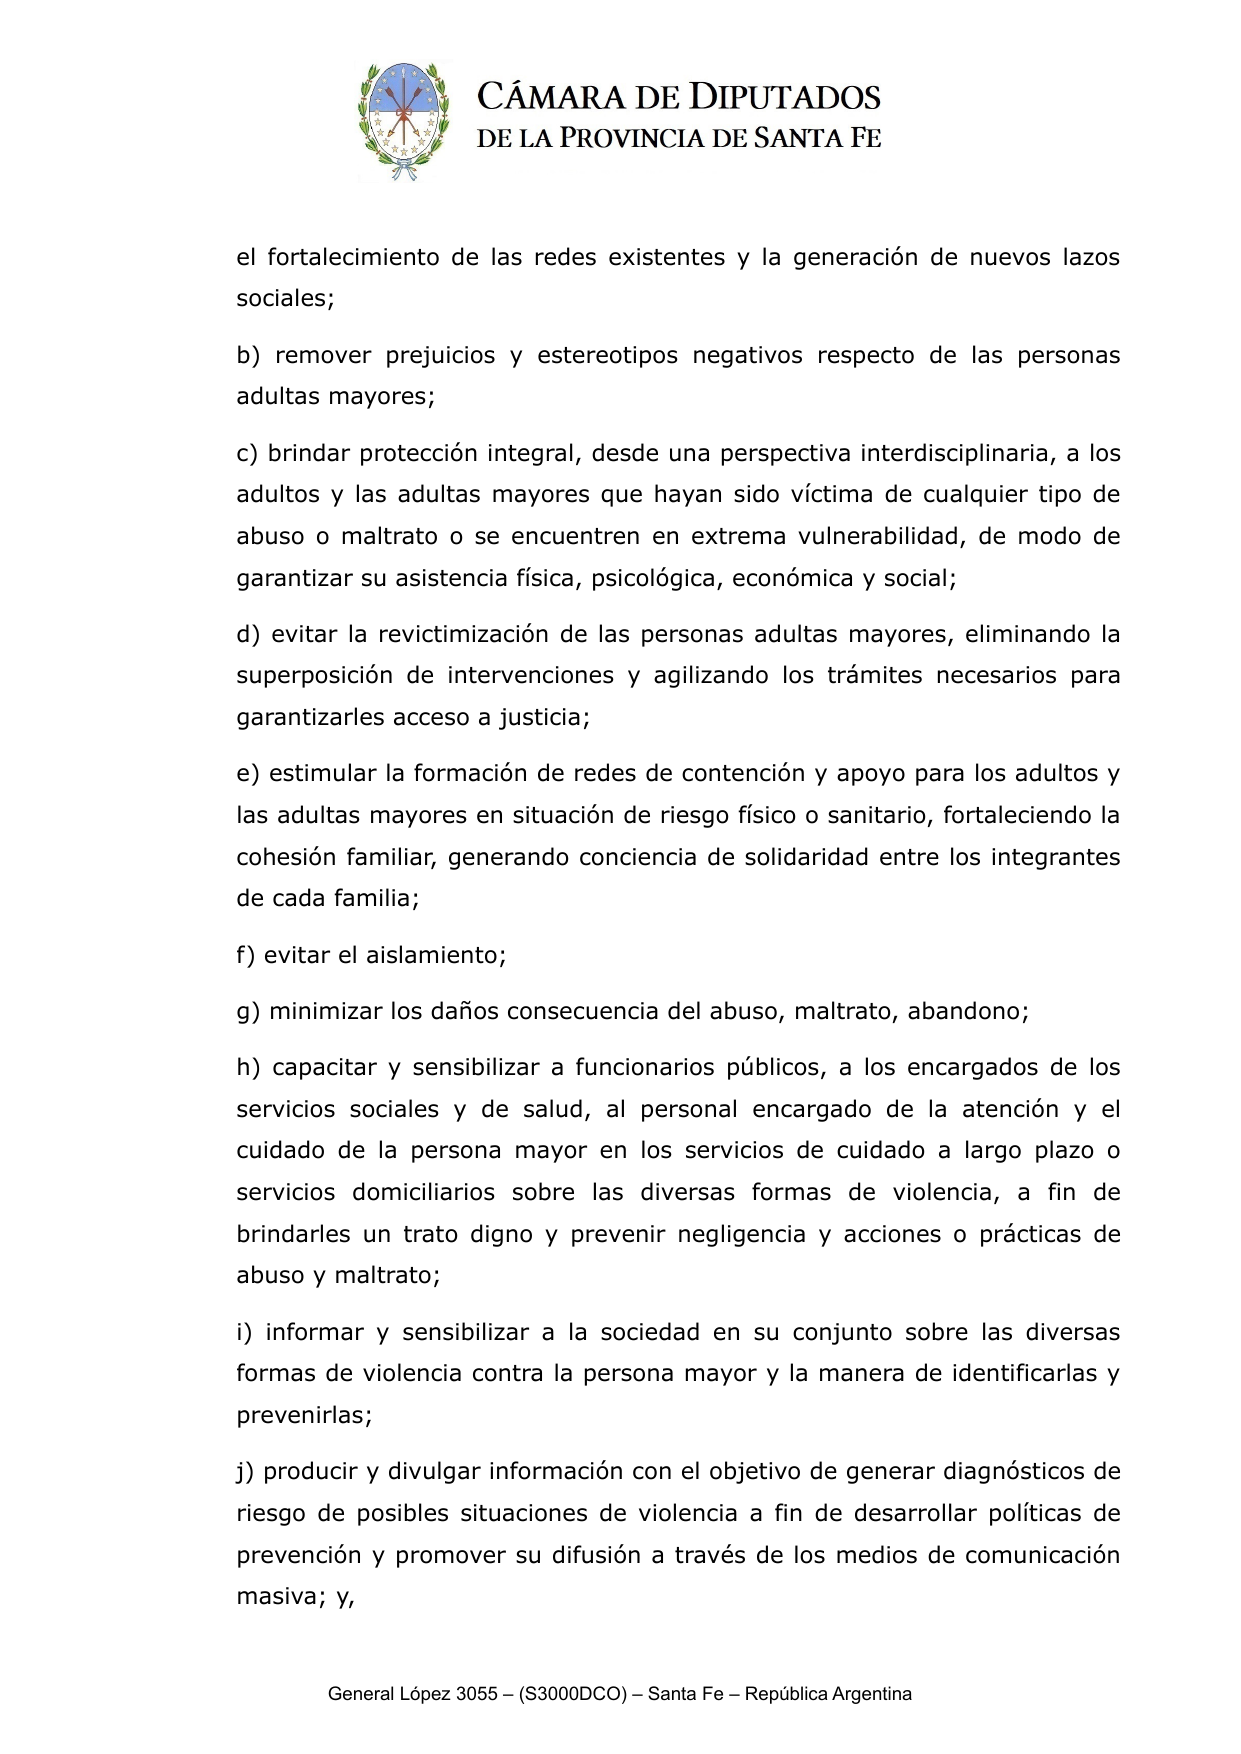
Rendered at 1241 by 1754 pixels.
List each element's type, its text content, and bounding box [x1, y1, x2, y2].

text f) evitar el aislamiento; [236, 940, 1122, 968]
text h) capacitar y sensibilizar a funcionarios públicos, a los encargados de los servicios sociales y de salud, al personal encargado de la atención y el cuidado de la persona mayor en los servicios de cuidado a largo plazo o servicios domiciliarios sobre las diversas formas de violencia, a fin de brindarles un trato digno y prevenir negligencia y acciones o prácticas de abuso y maltrato; [236, 1053, 1122, 1289]
text el fortalecimiento de las redes existentes y la generación de nuevos lazos sociales; [236, 242, 1122, 312]
text j) producir y divulgar información con el objetivo de generar diagnósticos de riesgo de posibles situaciones de violencia a fin de desarrollar políticas de prevención y promover su difusión a través de los medios de comunicación masiva; y, [236, 1457, 1122, 1609]
text i) informar y sensibilizar a la sociedad en su conjunto sobre las diversas formas de violencia contra la persona mayor y la manera de identificarlas y prevenirlas; [236, 1317, 1122, 1428]
picture [354, 59, 886, 183]
text b) remover prejuicios y estereotipos negativos respecto de las personas adultas mayores; [236, 340, 1122, 409]
text c) brindar protección integral, desde una perspectiva interdisciplinaria, a los adultos y las adultas mayores que hayan sido víctima de cualquier tipo de abuso o maltrato o se encuentren en extrema vulnerabilidad, de modo de garantizar su asistencia física, psicológica, económica y social; [236, 438, 1122, 591]
text e) estimular la formación de redes de contención y apoyo para los adultos y las adultas mayores en situación de riesgo físico o sanitario, fortaleciendo la cohesión familiar, generando conciencia de solidaridad entre los integrantes de cada familia; [236, 759, 1122, 912]
text d) evitar la revictimización de las personas adultas mayores, eliminando la superposición de intervenciones y agilizando los trámites necesarios para garantizarles acceso a justicia; [236, 619, 1122, 730]
text g) minimizar los daños consecuencia del abuso, maltrato, abandono; [236, 996, 1122, 1024]
